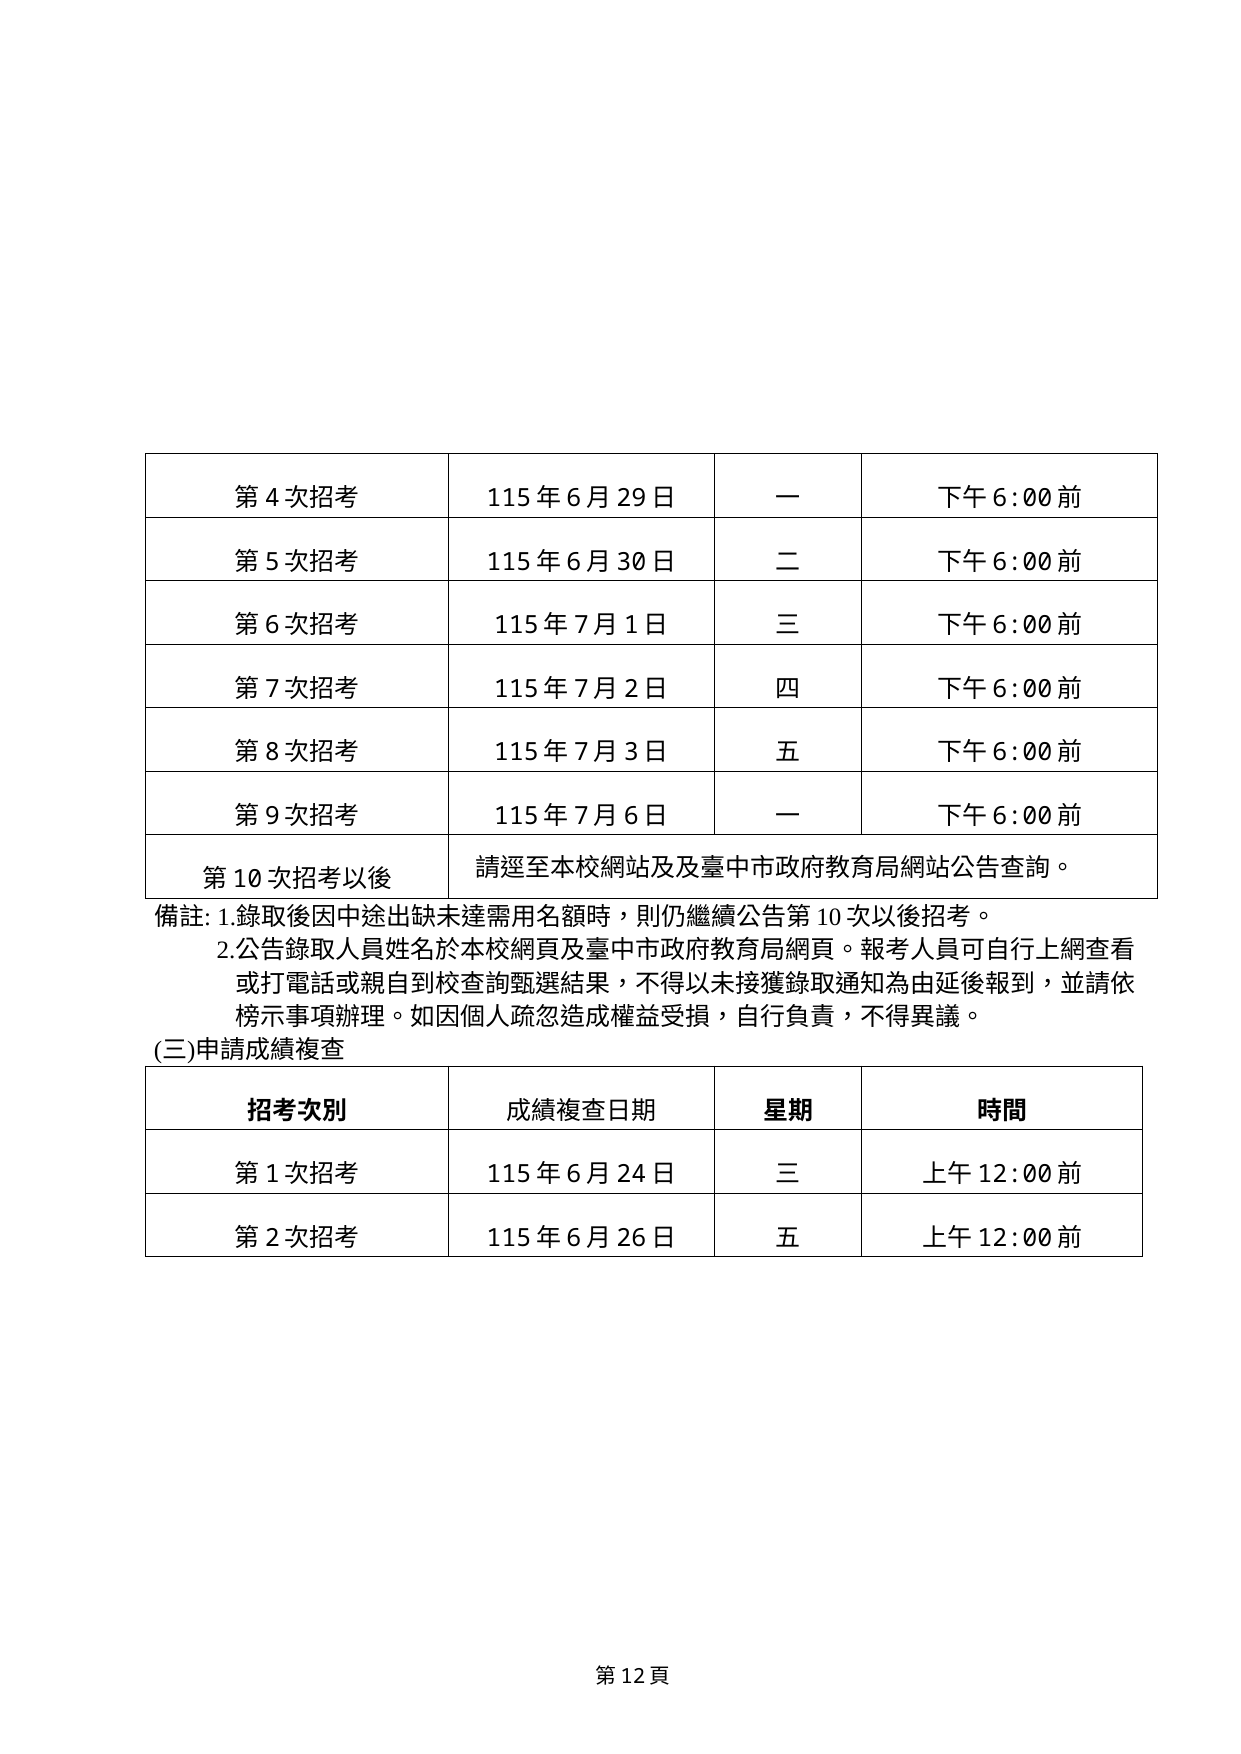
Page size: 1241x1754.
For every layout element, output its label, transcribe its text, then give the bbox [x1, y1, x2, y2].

table_cell 上午12:00前 [862, 1194, 1142, 1256]
table_cell 五 [715, 1194, 861, 1256]
table_cell 下午6:00前 [862, 772, 1157, 834]
table_cell 下午6:00前 [862, 454, 1157, 517]
text (三)申請成績複查 [153, 1032, 1146, 1066]
table_cell 第1次招考 [146, 1130, 448, 1193]
table_cell 一 [715, 772, 861, 834]
table_cell 下午6:00前 [862, 645, 1157, 707]
table_header 成績複查日期 [449, 1067, 714, 1129]
table_cell 第5次招考 [146, 518, 448, 580]
table_header 時間 [862, 1067, 1142, 1129]
table_cell 四 [715, 645, 861, 707]
table_cell 115年6月30日 [449, 518, 714, 580]
text 2.公告錄取人員姓名於本校網頁及臺中市政府教育局網頁。報考人員可自行上網查看 [110, 932, 1146, 966]
table_cell 第8次招考 [146, 708, 448, 771]
table_cell 一 [715, 454, 861, 517]
table_cell 115年7月3日 [449, 708, 714, 771]
table_cell 第10次招考以後 [146, 835, 448, 898]
table_header 星期 [715, 1067, 861, 1129]
table_cell 二 [715, 518, 861, 580]
text 榜示事項辦理。如因個人疏忽造成權益受損，自行負責，不得異議。 [110, 999, 1146, 1032]
table_header 招考次別 [146, 1067, 448, 1129]
table_cell 115年6月24日 [449, 1130, 714, 1193]
table_cell 115年6月29日 [449, 454, 714, 517]
table_cell 115年6月26日 [449, 1194, 714, 1256]
table_cell 下午6:00前 [862, 518, 1157, 580]
table_cell 三 [715, 1130, 861, 1193]
text 或打電話或親自到校查詢甄選結果，不得以未接獲錄取通知為由延後報到，並請依 [110, 966, 1146, 999]
table_cell 第7次招考 [146, 645, 448, 707]
table_cell 第6次招考 [146, 581, 448, 644]
table_cell 第2次招考 [146, 1194, 448, 1256]
table_cell 三 [715, 581, 861, 644]
table_cell 五 [715, 708, 861, 771]
table_cell 115年7月6日 [449, 772, 714, 834]
table_cell 115年7月2日 [449, 645, 714, 707]
table_cell 第4次招考 [146, 454, 448, 517]
table_cell 請逕至本校網站及及臺中市政府教育局網站公告查詢。 [449, 835, 1157, 898]
text 備註: 1.錄取後因中途出缺未達需用名額時，則仍繼續公告第10次以後招考。 [110, 899, 1146, 932]
table_cell 下午6:00前 [862, 708, 1157, 771]
table_cell 第9次招考 [146, 772, 448, 834]
table_cell 下午6:00前 [862, 581, 1157, 644]
table_cell 115年7月1日 [449, 581, 714, 644]
table_cell 上午12:00前 [862, 1130, 1142, 1193]
